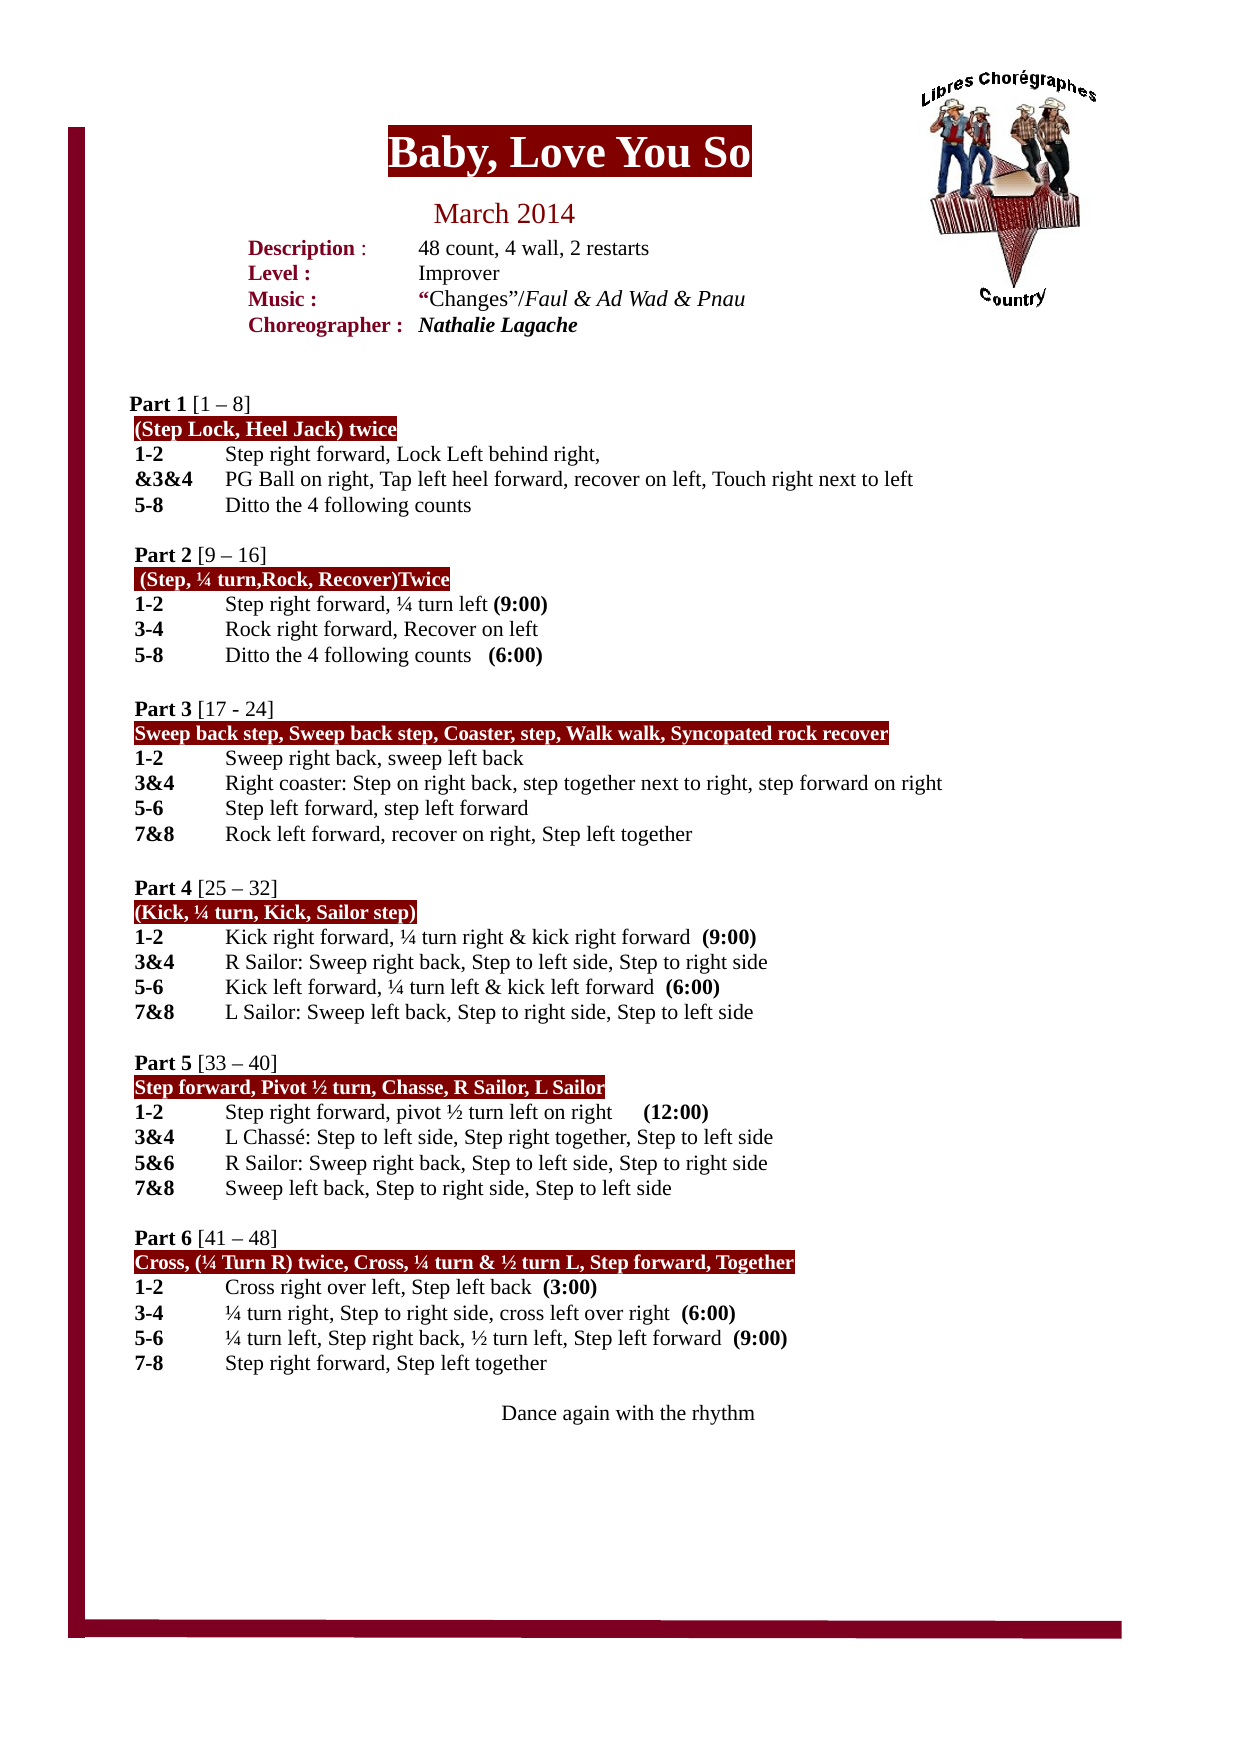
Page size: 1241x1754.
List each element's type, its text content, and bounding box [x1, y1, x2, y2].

text 3&4 Right coaster: Step on right back, step together next to right, step forward on right [134, 770, 1122, 795]
text 1-2 Kick right forward, ¼ turn right & kick right forward (9:00) [134, 924, 1122, 949]
text March 2014 [118, 178, 904, 235]
subtitle Cross, (¼ Turn R) twice, Cross, ¼ turn & ½ turn L, Step forward, Together [134, 1250, 1122, 1274]
subtitle Sweep back step, Sweep back step, Coaster, step, Walk walk, Syncopated rock recover [134, 721, 1122, 745]
text Part 5 [33 – 40] [134, 1050, 1122, 1075]
text Level : Improver [134, 260, 904, 285]
text 5-6 ¼ turn left, Step right back, ½ turn left, Step left forward (9:00) [134, 1325, 1122, 1350]
text 5-8 Ditto the 4 following counts (6:00) [134, 642, 1122, 667]
subtitle (Step Lock, Heel Jack) twice [134, 416, 1122, 441]
text Part 4 [25 – 32] [134, 874, 1122, 900]
text [1115, 124, 1122, 177]
text Music : “Changes”/Faul & Ad Wad & Pnau [134, 285, 904, 312]
text &3&4 PG Ball on right, Tap left heel forward, recover on left, Touch right next to left [134, 466, 1122, 492]
text (Step, ¼ turn,Rock, Recover)Twice [134, 567, 1122, 591]
text 7-8 Step right forward, Step left together [134, 1350, 1122, 1375]
text 5&6 R Sailor: Sweep right back, Step to left side, Step to right side [134, 1149, 1122, 1175]
text 5-6 Step left forward, step left forward [134, 795, 1122, 821]
text Description : 48 count, 4 wall, 2 restarts [134, 235, 904, 260]
text 7&8 Sweep left back, Step to right side, Step to left side [134, 1175, 1122, 1200]
text Choreographer : Nathalie Lagache [134, 312, 1122, 337]
text 1-2 Step right forward, pivot ½ turn left on right (12:00) [134, 1099, 1122, 1124]
text 7&8 Rock left forward, recover on right, Step left together [134, 821, 1122, 846]
text 7&8 L Sailor: Sweep left back, Step to right side, Step to left side [134, 999, 1122, 1024]
text Part 3 [17 - 24] [134, 696, 1122, 721]
text Part 6 [41 – 48] [134, 1225, 1122, 1250]
text 3&4 L Chassé: Step to left side, Step right together, Step to left side [134, 1124, 1122, 1149]
picture [904, 59, 1115, 313]
subtitle (Kick, ¼ turn, Kick, Sailor step) [134, 900, 1122, 924]
text 5-8 Ditto the 4 following counts [134, 492, 1122, 517]
text 1-2 Step right forward, ¼ turn left (9:00) [134, 591, 1122, 616]
subtitle Step forward, Pivot ½ turn, Chasse, R Sailor, L Sailor [134, 1075, 1122, 1099]
text [1115, 178, 1122, 235]
text Dance again with the rhythm [134, 1400, 1122, 1426]
text 3-4 ¼ turn right, Step to right side, cross left over right (6:00) [134, 1299, 1122, 1325]
text 1-2 Cross right over left, Step left back (3:00) [134, 1274, 1122, 1299]
text 1-2 Step right forward, Lock Left behind right, [134, 441, 1122, 466]
text 1-2 Sweep right back, sweep left back [134, 745, 1122, 770]
text 3-4 Rock right forward, Recover on left [134, 616, 1122, 642]
text Part 1 [1 – 8] [129, 391, 301, 416]
text Part 2 [9 – 16] [134, 542, 1122, 567]
text Baby, Love You So [234, 124, 904, 177]
text 5-6 Kick left forward, ¼ turn left & kick left forward (6:00) [134, 974, 1122, 999]
text 3&4 R Sailor: Sweep right back, Step to left side, Step to right side [134, 949, 1122, 974]
